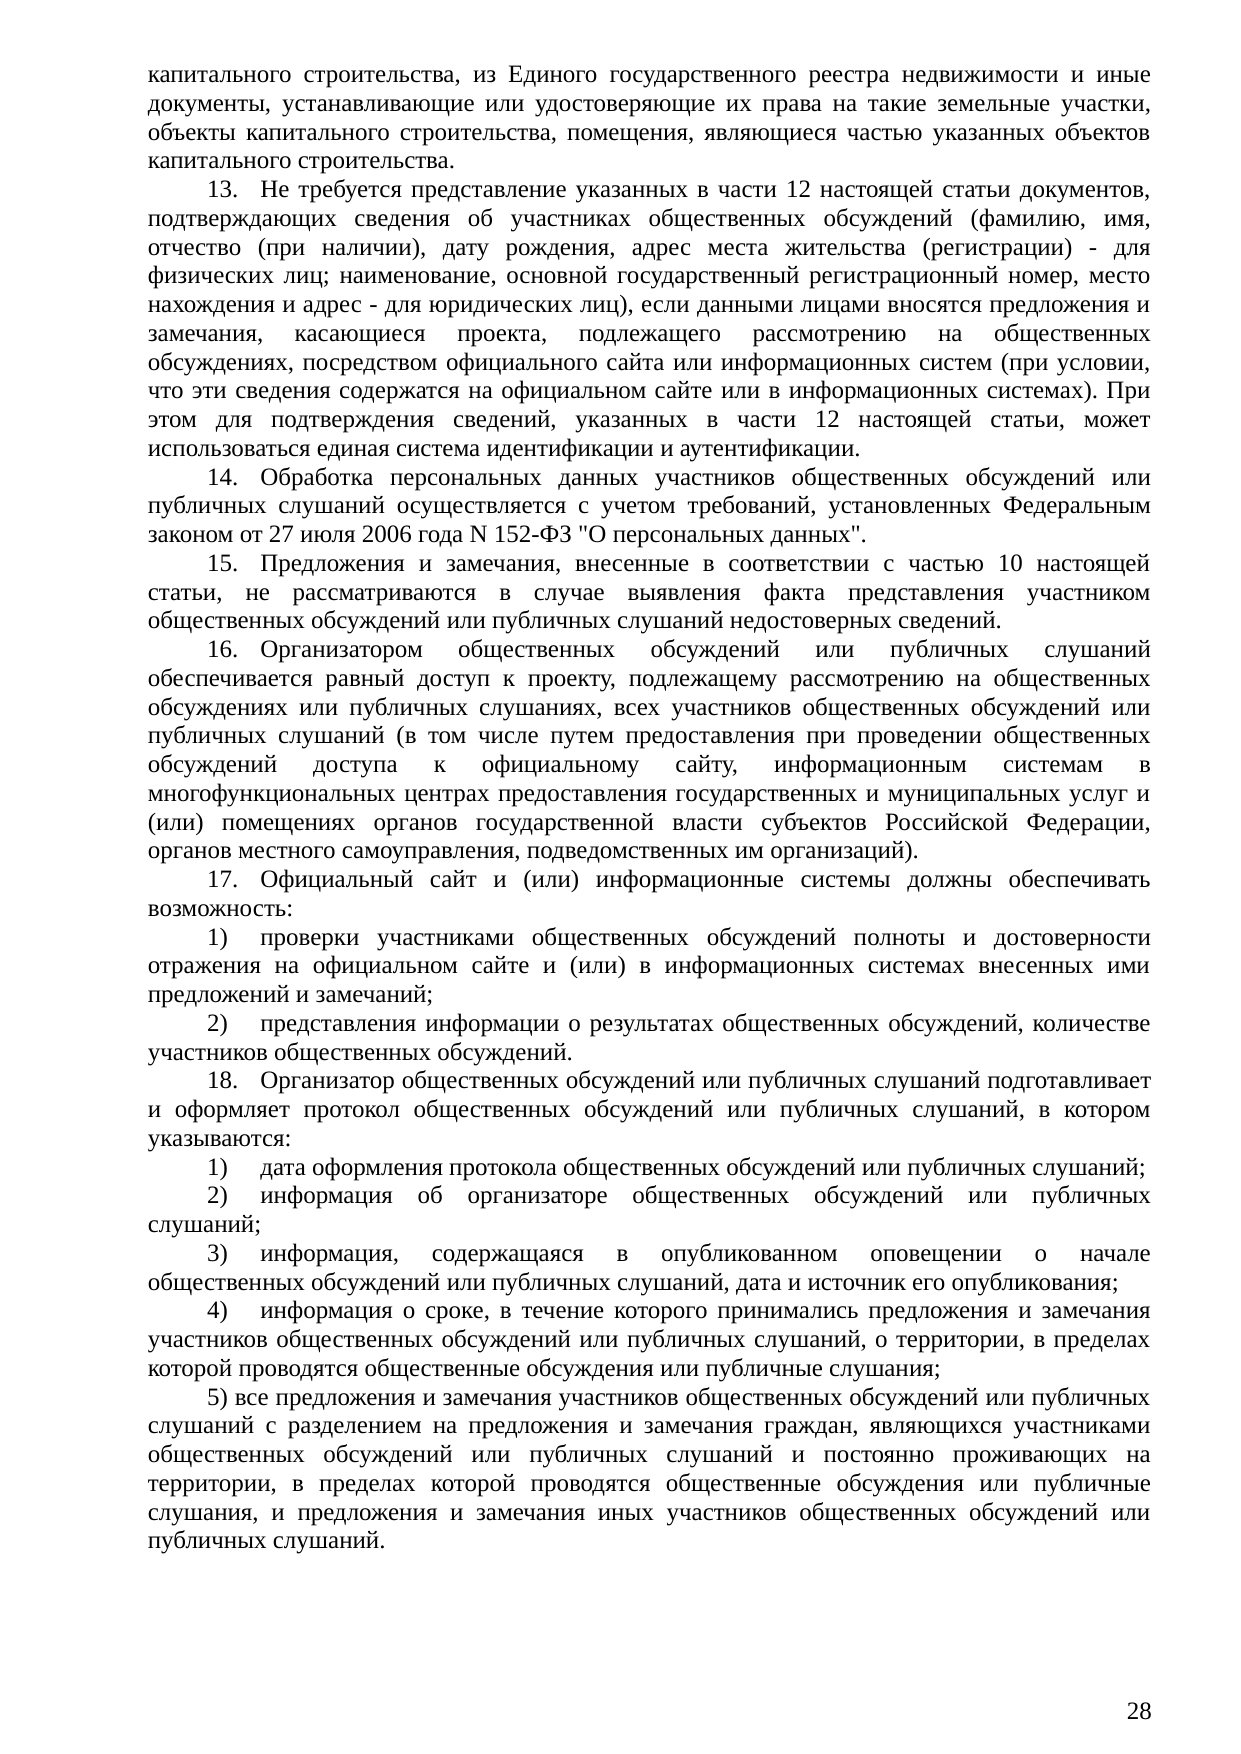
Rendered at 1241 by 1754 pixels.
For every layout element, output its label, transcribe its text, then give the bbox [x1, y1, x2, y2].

subtitle информация, содержащаяся в опубликованном оповещении о начале общественных обсуждений или публичных слушаний, дата и источник его опубликования; [148, 1238, 1152, 1295]
subtitle информация о сроке, в течение которого принимались предложения и замечания участников общественных обсуждений или публичных слушаний, о территории, в пределах которой проводятся общественные обсуждения или публичные слушания; [148, 1295, 1152, 1382]
subtitle 5) все предложения и замечания участников общественных обсуждений или публичных слушаний с разделением на предложения и замечания граждан, являющихся участниками общественных обсуждений или публичных слушаний и постоянно проживающих на территории, в пределах которой проводятся общественные обсуждения или публичные слушания, и предложения и замечания иных участников общественных обсуждений или публичных слушаний. [148, 1382, 1152, 1554]
subtitle представления информации о результатах общественных обсуждений, количестве участников общественных обсуждений. [148, 1008, 1152, 1065]
subtitle Не требуется представление указанных в части 12 настоящей статьи документов, подтверждающих сведения об участниках общественных обсуждений (фамилию, имя, отчество (при наличии), дату рождения, адрес места жительства (регистрации) - для физических лиц; наименование, основной государственный регистрационный номер, место нахождения и адрес - для юридических лиц), если данными лицами вносятся предложения и замечания, касающиеся проекта, подлежащего рассмотрению на общественных обсуждениях, посредством официального сайта или информационных систем (при условии, что эти сведения содержатся на официальном сайте или в информационных системах). При этом для подтверждения сведений, указанных в части 12 настоящей статьи, может использоваться единая система идентификации и аутентификации. [148, 174, 1152, 462]
subtitle Предложения и замечания, внесенные в соответствии с частью 10 настоящей статьи, не рассматриваются в случае выявления факта представления участником общественных обсуждений или публичных слушаний недостоверных сведений. [148, 548, 1152, 634]
subtitle Организатором общественных обсуждений или публичных слушаний обеспечивается равный доступ к проекту, подлежащему рассмотрению на общественных обсуждениях или публичных слушаниях, всех участников общественных обсуждений или публичных слушаний (в том числе путем предоставления при проведении общественных обсуждений доступа к официальному сайту, информационным системам в многофункциональных центрах предоставления государственных и муниципальных услуг и (или) помещениях органов государственной власти субъектов Российской Федерации, органов местного самоуправления, подведомственных им организаций). [148, 634, 1152, 864]
subtitle Официальный сайт и (или) информационные системы должны обеспечивать возможность: [148, 864, 1152, 922]
subtitle информация об организаторе общественных обсуждений или публичных слушаний; [148, 1180, 1152, 1238]
subtitle проверки участниками общественных обсуждений полноты и достоверности отражения на официальном сайте и (или) в информационных системах внесенных ими предложений и замечаний; [148, 922, 1152, 1008]
subtitle капитального строительства, из Единого государственного реестра недвижимости и иные документы, устанавливающие или удостоверяющие их права на такие земельные участки, объекты капитального строительства, помещения, являющиеся частью указанных объектов капитального строительства. [148, 59, 1152, 174]
subtitle Обработка персональных данных участников общественных обсуждений или публичных слушаний осуществляется с учетом требований, установленных Федеральным законом от 27 июля 2006 года N 152-ФЗ "О персональных данных". [148, 462, 1152, 548]
subtitle дата оформления протокола общественных обсуждений или публичных слушаний; [148, 1152, 1152, 1180]
subtitle Организатор общественных обсуждений или публичных слушаний подготавливает и оформляет протокол общественных обсуждений или публичных слушаний, в котором указываются: [148, 1065, 1152, 1152]
